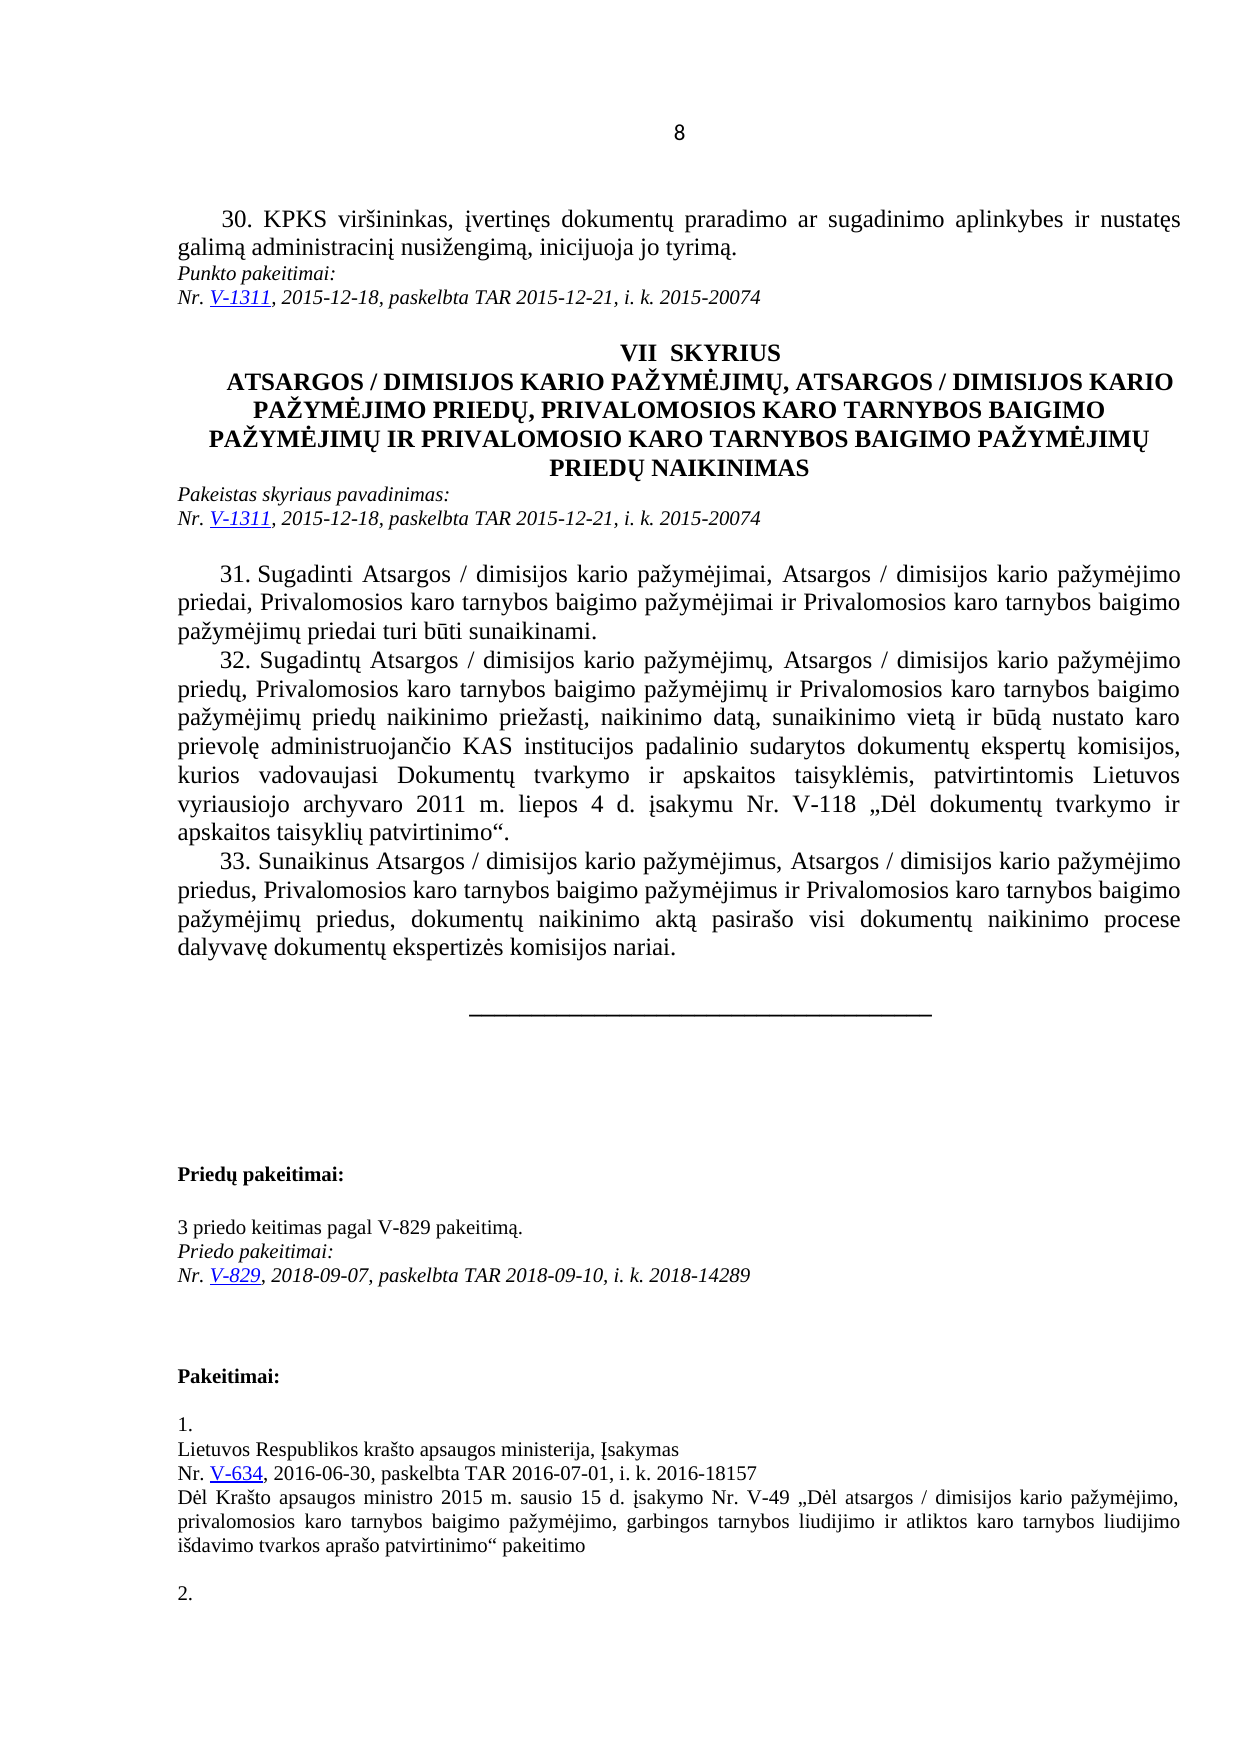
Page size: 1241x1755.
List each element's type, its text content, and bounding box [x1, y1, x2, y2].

text Nr. V-829, 2018-09-07, paskelbta TAR 2018-09-10, i. k. 2018-14289 [177, 1263, 1181, 1287]
text Pakeistas skyriaus pavadinimas: [177, 482, 1181, 506]
text ATSARGOS / DIMISIJOS KARIO PAŽYMĖJIMŲ, ATSARGOS / DIMISIJOS KARIO PAŽYMĖJIMO PRIEDŲ, PRIVALOMOSIOS KARO TARNYBOS BAIGIMO PAŽYMĖJIMŲ IR PRIVALOMOSIO KARO TARNYBOS BAIGIMO PAŽYMĖJIMŲ PRIEDŲ NAIKINIMAS [177, 367, 1181, 482]
text Pakeitimai: [177, 1364, 1181, 1388]
text Nr. V-1311, 2015-12-18, paskelbta TAR 2015-12-21, i. k. 2015-20074 [177, 506, 1181, 530]
text Nr. V-1311, 2015-12-18, paskelbta TAR 2015-12-21, i. k. 2015-20074 [177, 285, 1181, 309]
text 2. [177, 1581, 1181, 1605]
text Punkto pakeitimai: [177, 261, 1181, 285]
text 33. Sunaikinus Atsargos / dimisijos kario pažymėjimus, Atsargos / dimisijos kario pažymėjimo priedus, Privalomosios karo tarnybos baigimo pažymėjimus ir Privalomosios karo tarnybos baigimo pažymėjimų priedus, dokumentų naikinimo aktą pasirašo visi dokumentų naikinimo procese dalyvavę dokumentų ekspertizės komisijos nariai. [177, 846, 1181, 961]
text 31. Sugadinti Atsargos / dimisijos kario pažymėjimai, Atsargos / dimisijos kario pažymėjimo priedai, Privalomosios karo tarnybos baigimo pažymėjimai ir Privalomosios karo tarnybos baigimo pažymėjimų priedai turi būti sunaikinami. [177, 559, 1181, 645]
text Priedo pakeitimai: [177, 1239, 1181, 1263]
text 3 priedo keitimas pagal V-829 pakeitimą. [177, 1215, 1181, 1239]
text VII SKYRIUS [177, 338, 1181, 367]
text Priedų pakeitimai: [177, 1162, 1181, 1186]
text 1. [177, 1412, 1181, 1436]
text Lietuvos Respublikos krašto apsaugos ministerija, Įsakymas [177, 1436, 1181, 1461]
text 32. Sugadintų Atsargos / dimisijos kario pažymėjimų, Atsargos / dimisijos kario pažymėjimo priedų, Privalomosios karo tarnybos baigimo pažymėjimų ir Privalomosios karo tarnybos baigimo pažymėjimų priedų naikinimo priežastį, naikinimo datą, sunaikinimo vietą ir būdą nustato karo prievolę administruojančio KAS institucijos padalinio sudarytos dokumentų ekspertų komisijos, kurios vadovaujasi Dokumentų tvarkymo ir apskaitos taisyklėmis, patvirtintomis Lietuvos vyriausiojo archyvaro 2011 m. liepos 4 d. įsakymu Nr. V-118 „Dėl dokumentų tvarkymo ir apskaitos taisyklių patvirtinimo“. [177, 645, 1181, 846]
text Nr. V-634, 2016-06-30, paskelbta TAR 2016-07-01, i. k. 2016-18157 [177, 1461, 1181, 1484]
text Dėl Krašto apsaugos ministro 2015 m. sausio 15 d. įsakymo Nr. V-49 „Dėl atsargos / dimisijos kario pažymėjimo, privalomosios karo tarnybos baigimo pažymėjimo, garbingos tarnybos liudijimo ir atliktos karo tarnybos liudijimo išdavimo tvarkos aprašo patvirtinimo“ pakeitimo [177, 1484, 1181, 1557]
text _____________________________________ [177, 990, 1181, 1019]
text 30. KPKS viršininkas, įvertinęs dokumentų praradimo ar sugadinimo aplinkybes ir nustatęs galimą administracinį nusižengimą, inicijuoja jo tyrimą. [177, 204, 1181, 261]
